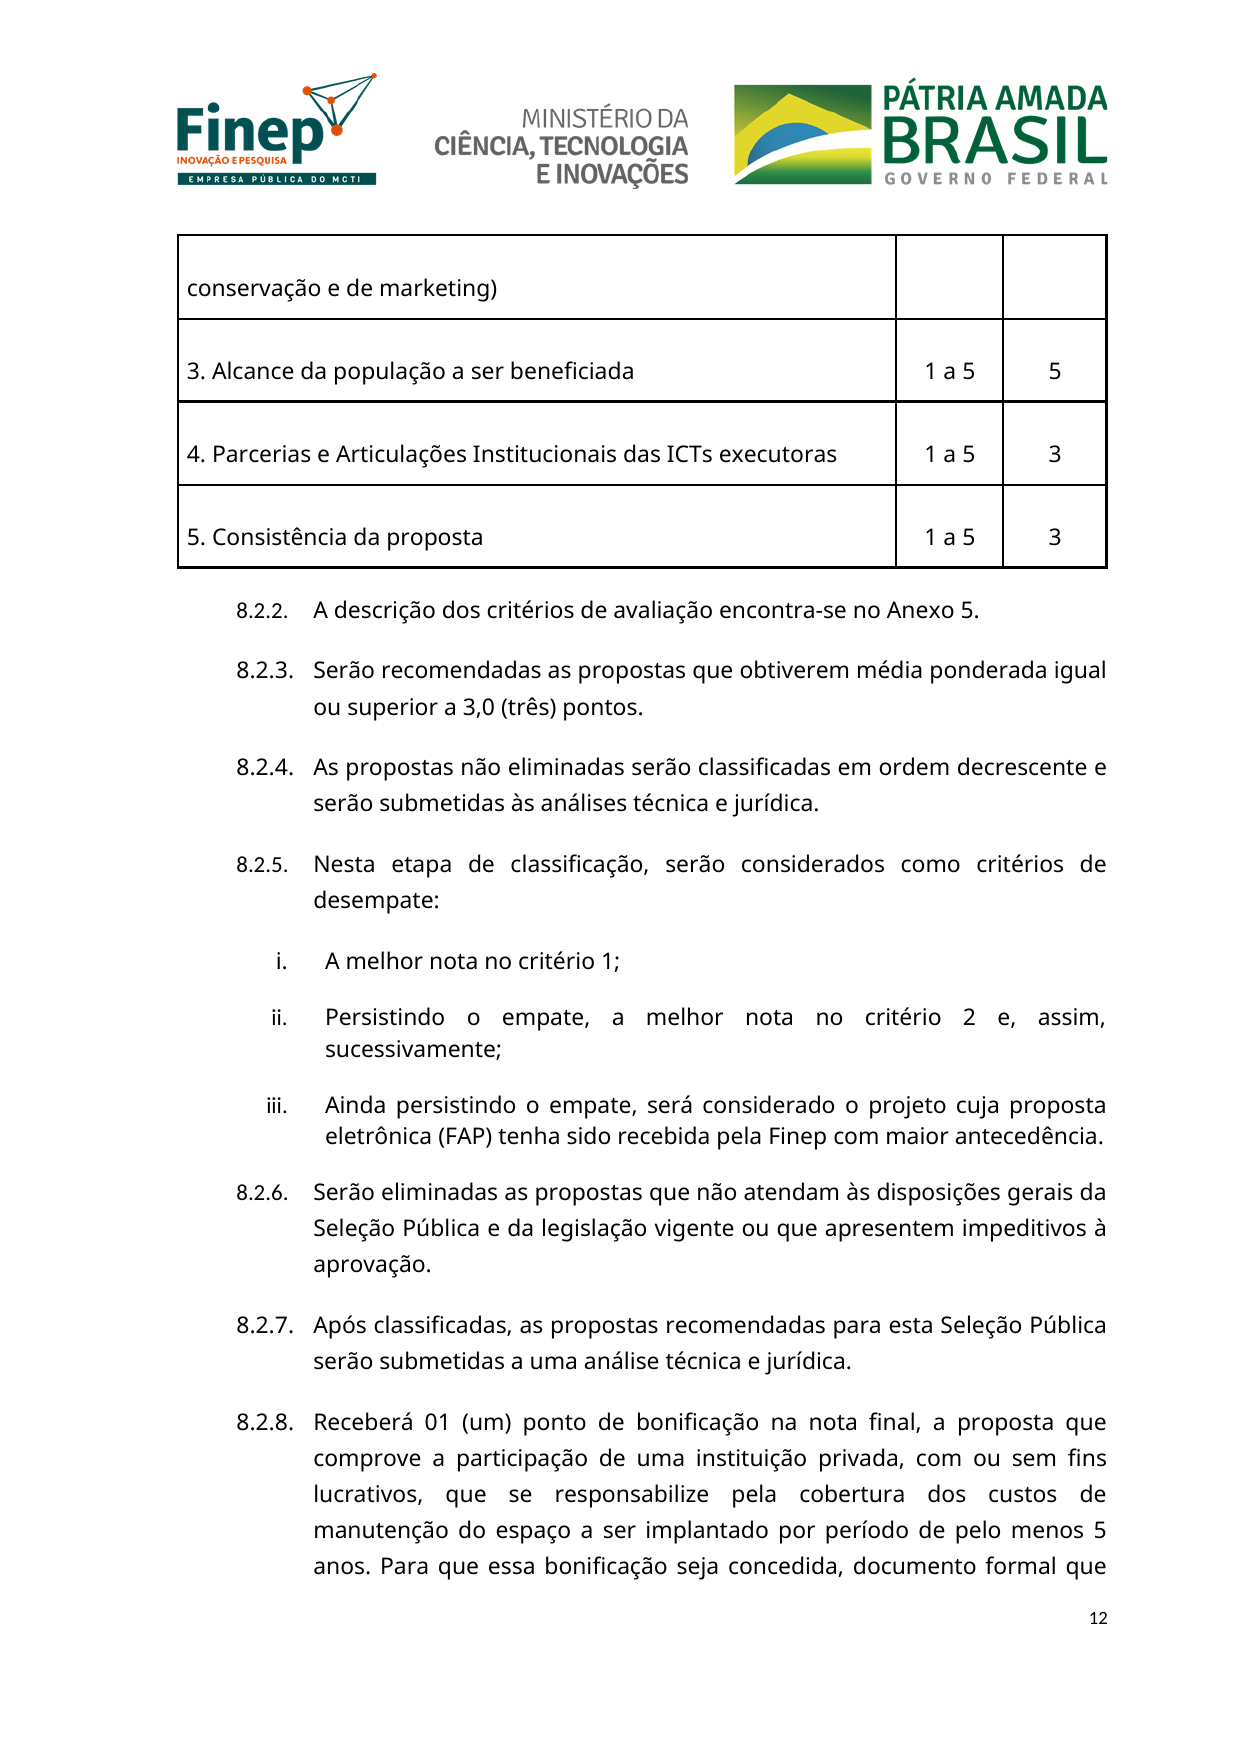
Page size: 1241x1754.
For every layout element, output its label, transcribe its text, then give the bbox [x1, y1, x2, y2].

table_cell conservação e de marketing) [179, 236, 895, 317]
list A melhor nota no critério 1; [288, 945, 1107, 976]
table_cell 1 a 5 [897, 403, 1002, 483]
table_cell 5 [1004, 320, 1105, 400]
table_cell 1 a 5 [897, 320, 1002, 400]
table_cell [897, 236, 1002, 317]
table_cell [1004, 236, 1105, 317]
list Persistindo o empate, a melhor nota no critério 2 e, assim, sucessivamente; [288, 1001, 1107, 1064]
list Receberá 01 (um) ponto de bonificação na nota final, a proposta que comprove a participação de uma instituição privada, com ou sem fins lucrativos, que se responsabilize pela cobertura dos custos de manutenção do espaço a ser implantado por período de pelo menos 5 anos. Para que essa bonificação seja concedida, documento formal que [236, 1406, 1107, 1581]
table_cell 3. Alcance da população a ser beneficiada [179, 320, 895, 400]
list Nesta etapa de classificação, serão considerados como critérios de desempate: [236, 848, 1107, 915]
list A descrição dos critérios de avaliação encontra-se no Anexo 5. [236, 593, 1107, 625]
table_cell 5. Consistência da proposta [179, 486, 895, 566]
table_cell 1 a 5 [897, 486, 1002, 566]
list Ainda persistindo o empate, será considerado o projeto cuja proposta eletrônica (FAP) tenha sido recebida pela Finep com maior antecedência. [288, 1089, 1107, 1151]
table_cell 3 [1004, 403, 1105, 483]
list As propostas não eliminadas serão classificadas em ordem decrescente e serão submetidas às análises técnica e jurídica. [236, 751, 1107, 818]
table_cell 4. Parcerias e Articulações Institucionais das ICTs executoras [179, 403, 895, 483]
list Após classificadas, as propostas recomendadas para esta Seleção Pública serão submetidas a uma análise técnica e jurídica. [236, 1309, 1107, 1376]
list Serão recomendadas as propostas que obtiverem média ponderada igual ou superior a 3,0 (três) pontos. [236, 654, 1107, 722]
table_cell 3 [1004, 486, 1105, 566]
list Serão eliminadas as propostas que não atendam às disposições gerais da Seleção Pública e da legislação vigente ou que apresentem impeditivos à aprovação. [236, 1176, 1107, 1279]
